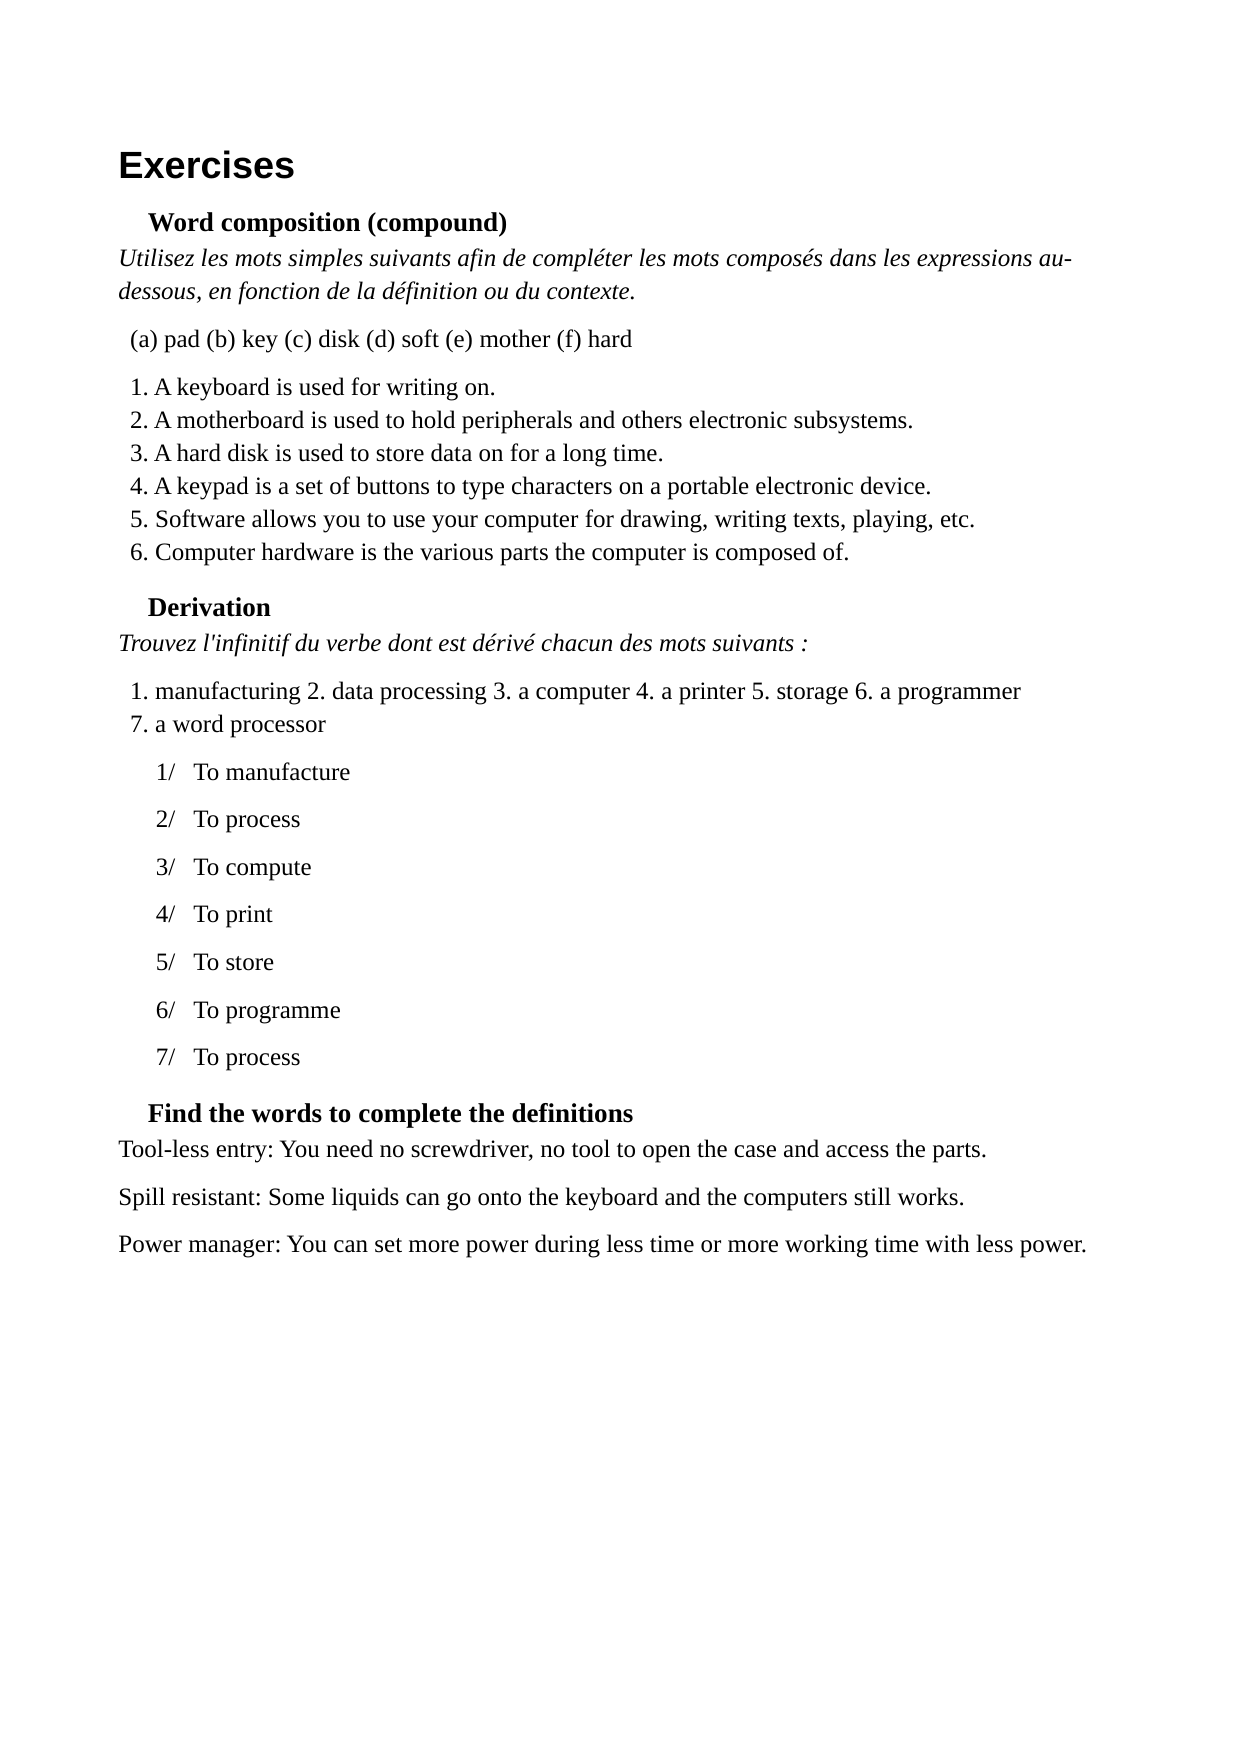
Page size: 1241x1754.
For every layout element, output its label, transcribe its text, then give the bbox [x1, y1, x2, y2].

text Power manager: You can set more power during less time or more working time with less power. [118, 1229, 1122, 1258]
subtitle Word composition (compound) [148, 206, 1122, 237]
text 1. A keyboard is used for writing on. 2. A motherboard is used to hold peripherals and others electronic subsystems. 3. A hard disk is used to store data on for a long time. 4. A keypad is a set of buttons to type characters on a portable electronic device. 5. Software allows you to use your computer for drawing, writing texts, playing, etc. 6. Computer hardware is the various parts the computer is composed of. [130, 372, 1122, 566]
text Spill resistant: Some liquids can go onto the keyboard and the computers still works. [118, 1182, 1122, 1211]
subtitle Find the words to complete the definitions [148, 1097, 1122, 1128]
text Trouvez l'infinitif du verbe dont est dérivé chacun des mots suivants : [118, 628, 1122, 657]
subtitle Exercises [118, 143, 1122, 187]
list To store [156, 947, 1122, 976]
text Tool-less entry: You need no screwdriver, no tool to open the case and access the parts. [118, 1134, 1122, 1163]
text (a) pad (b) key (c) disk (d) soft (e) mother (f) hard [130, 324, 1122, 353]
list To compute [156, 852, 1122, 881]
subtitle Derivation [148, 591, 1122, 623]
text Utilisez les mots simples suivants afin de compléter les mots composés dans les expressions au-dessous, en fonction de la définition ou du contexte. [118, 243, 1122, 305]
list To process [156, 804, 1122, 833]
list To manufacture [156, 757, 1122, 786]
text 1. manufacturing 2. data processing 3. a computer 4. a printer 5. storage 6. a programmer 7. a word processor [130, 676, 1122, 738]
list To programme [156, 995, 1122, 1023]
list To print [156, 899, 1122, 928]
list To process [156, 1042, 1122, 1071]
